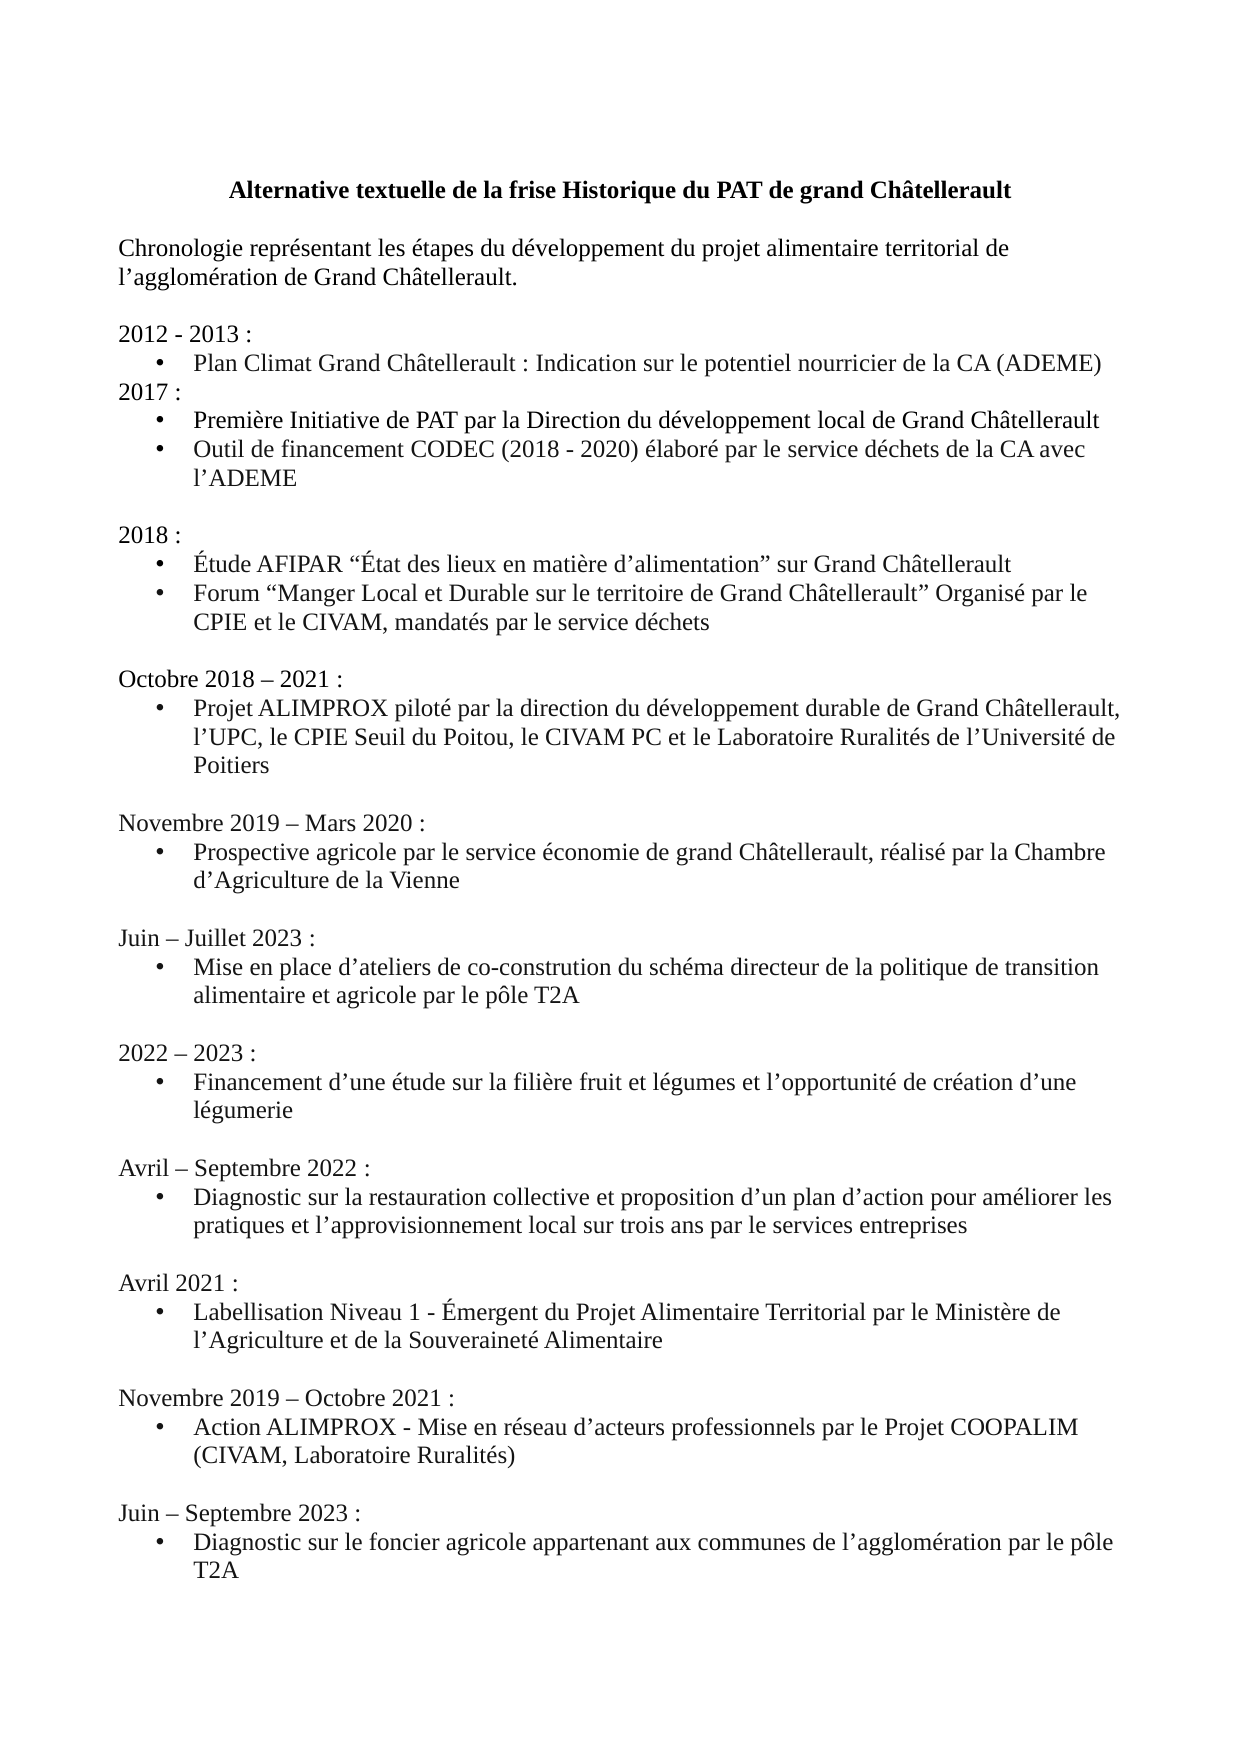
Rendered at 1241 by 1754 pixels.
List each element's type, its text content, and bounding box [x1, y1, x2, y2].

text 2022 – 2023 : [118, 1038, 1122, 1067]
list Diagnostic sur le foncier agricole appartenant aux communes de l’agglomération par le pôle T2A [156, 1527, 1122, 1584]
list Mise en place d’ateliers de co-constrution du schéma directeur de la politique de transition alimentaire et agricole par le pôle T2A [156, 952, 1122, 1009]
list Action ALIMPROX - Mise en réseau d’acteurs professionnels par le Projet COOPALIM (CIVAM, Laboratoire Ruralités) [156, 1412, 1122, 1469]
list Première Initiative de PAT par la Direction du développement local de Grand Châtellerault [156, 406, 1122, 434]
list Financement d’une étude sur la filière fruit et légumes et l’opportunité de création d’une légumerie [156, 1067, 1122, 1124]
list Plan Climat Grand Châtellerault : Indication sur le potentiel nourricier de la CA (ADEME) [156, 348, 1122, 377]
text Juin – Juillet 2023 : [118, 923, 1122, 952]
text Avril 2021 : [118, 1268, 1122, 1297]
list Outil de financement CODEC (2018 - 2020) élaboré par le service déchets de la CA avec l’ADEME [156, 434, 1122, 492]
text 2018 : [118, 521, 1122, 549]
text Alternative textuelle de la frise Historique du PAT de grand Châtellerault [118, 176, 1122, 204]
list Labellisation Niveau 1 - Émergent du Projet Alimentaire Territorial par le Ministère de l’Agriculture et de la Souveraineté Alimentaire [156, 1297, 1122, 1354]
text Novembre 2019 – Mars 2020 : [118, 808, 1122, 837]
list Étude AFIPAR “État des lieux en matière d’alimentation” sur Grand Châtellerault [156, 549, 1122, 578]
list Forum “Manger Local et Durable sur le territoire de Grand Châtellerault” Organisé par le CPIE et le CIVAM, mandatés par le service déchets [156, 578, 1122, 636]
text Avril – Septembre 2022 : [118, 1153, 1122, 1182]
list Projet ALIMPROX piloté par la direction du développement durable de Grand Châtellerault, l’UPC, le CPIE Seuil du Poitou, le CIVAM PC et le Laboratoire Ruralités de l’Université de Poitiers [156, 693, 1122, 779]
list Diagnostic sur la restauration collective et proposition d’un plan d’action pour améliorer les pratiques et l’approvisionnement local sur trois ans par le services entreprises [156, 1182, 1122, 1239]
text Octobre 2018 – 2021 : [118, 664, 1122, 693]
text Chronologie représentant les étapes du développement du projet alimentaire territorial de l’agglomération de Grand Châtellerault. [118, 233, 1122, 291]
text Novembre 2019 – Octobre 2021 : [118, 1383, 1122, 1412]
text 2012 - 2013 : [118, 319, 1122, 348]
text 2017 : [118, 377, 1122, 406]
list Prospective agricole par le service économie de grand Châtellerault, réalisé par la Chambre d’Agriculture de la Vienne [156, 837, 1122, 894]
text Juin – Septembre 2023 : [118, 1498, 1122, 1527]
